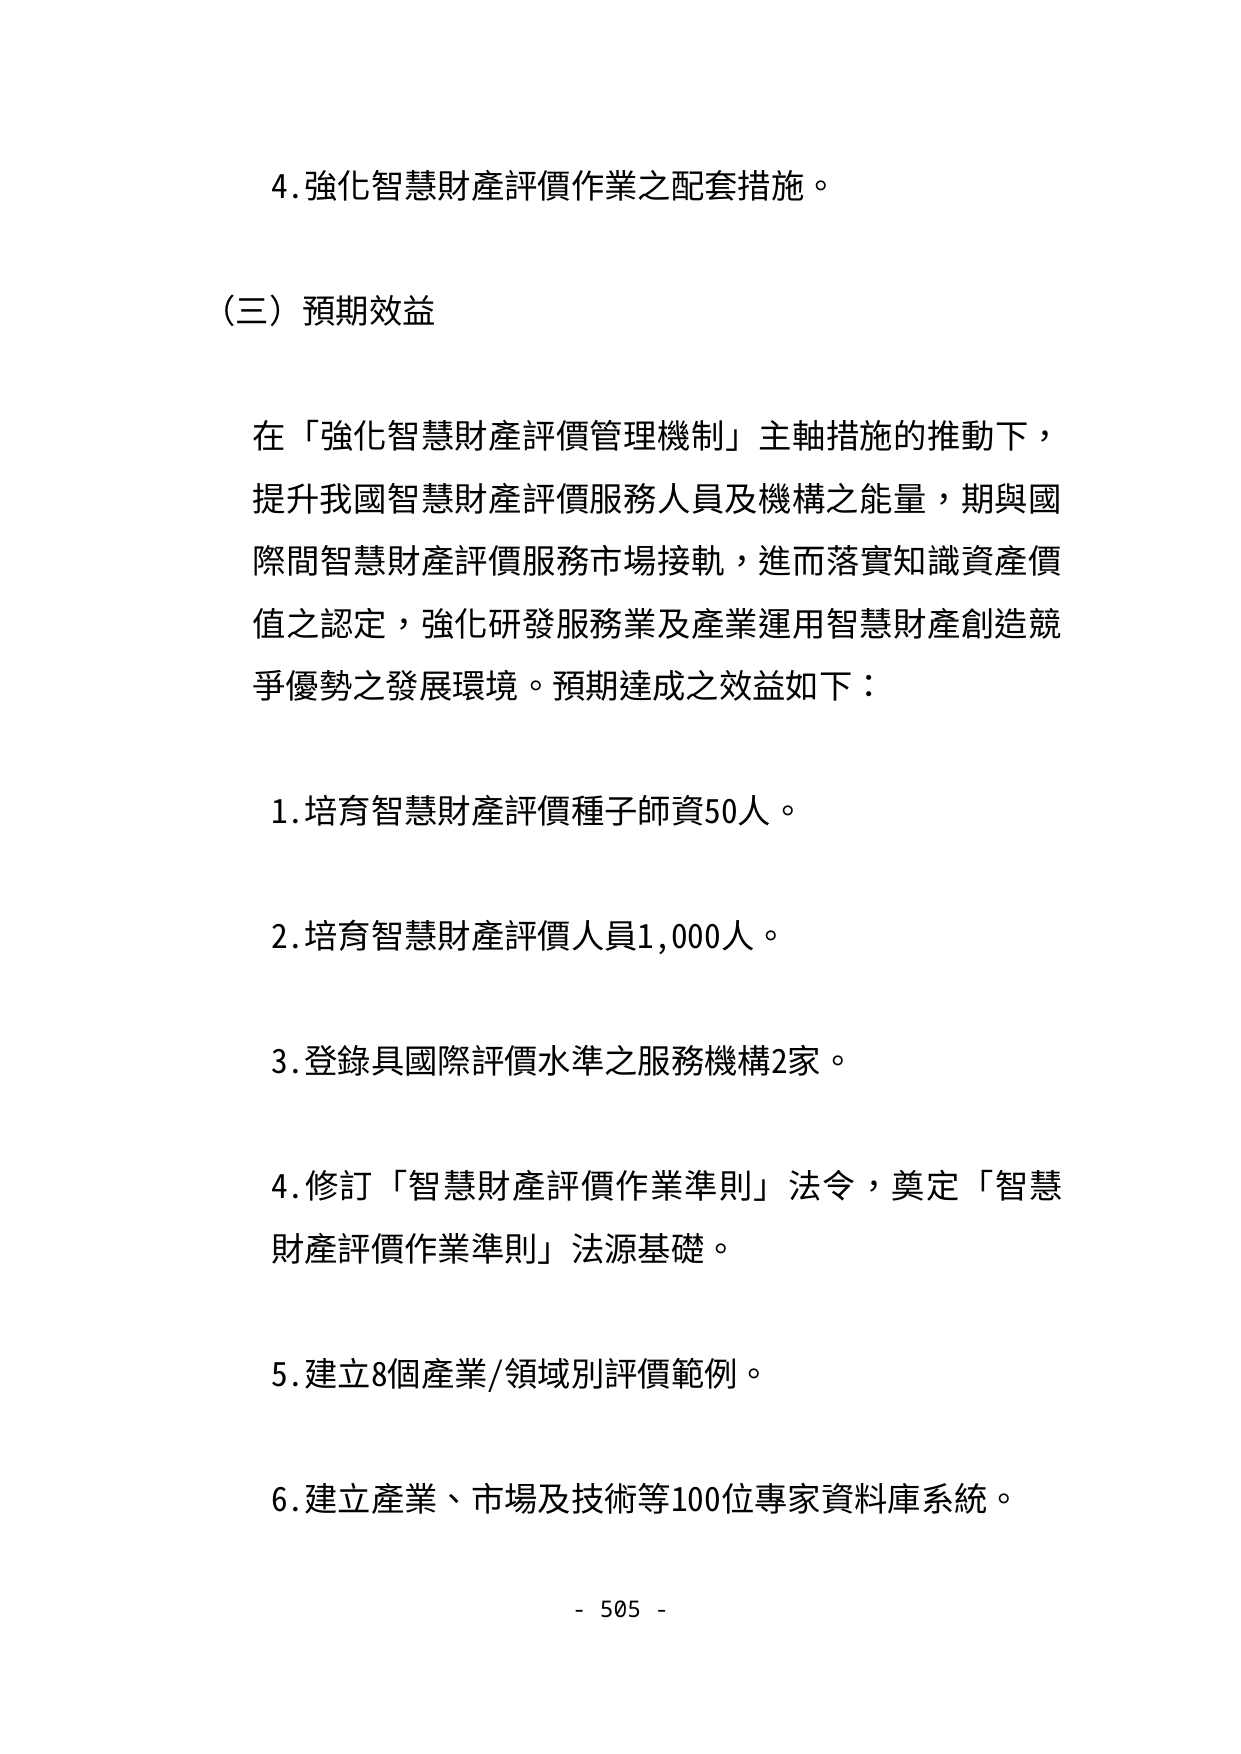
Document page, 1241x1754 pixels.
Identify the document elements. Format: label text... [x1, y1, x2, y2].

text 4.強化智慧財產評價作業之配套措施。 [271, 143, 1063, 205]
text 在「強化智慧財產評價管理機制」主軸措施的推動下，提升我國智慧財產評價服務人員及機構之能量，期與國際間智慧財產評價服務市場接軌，進而落實知識資產價值之認定，強化研發服務業及產業運用智慧財產創造競爭優勢之發展環境。預期達成之效益如下： [252, 393, 1063, 705]
text 6.建立產業、市場及技術等100位專家資料庫系統。 [271, 1455, 1063, 1518]
text 2.培育智慧財產評價人員1,000人。 [271, 893, 1063, 955]
text （三）預期效益 [202, 268, 1063, 330]
text 3.登錄具國際評價水準之服務機構2家。 [271, 1018, 1063, 1080]
text 1.培育智慧財產評價種子師資50人。 [271, 768, 1063, 830]
text 5.建立8個產業/領域別評價範例。 [271, 1330, 1063, 1393]
text 4.修訂「智慧財產評價作業準則」法令，奠定「智慧財產評價作業準則」法源基礎。 [271, 1143, 1063, 1268]
